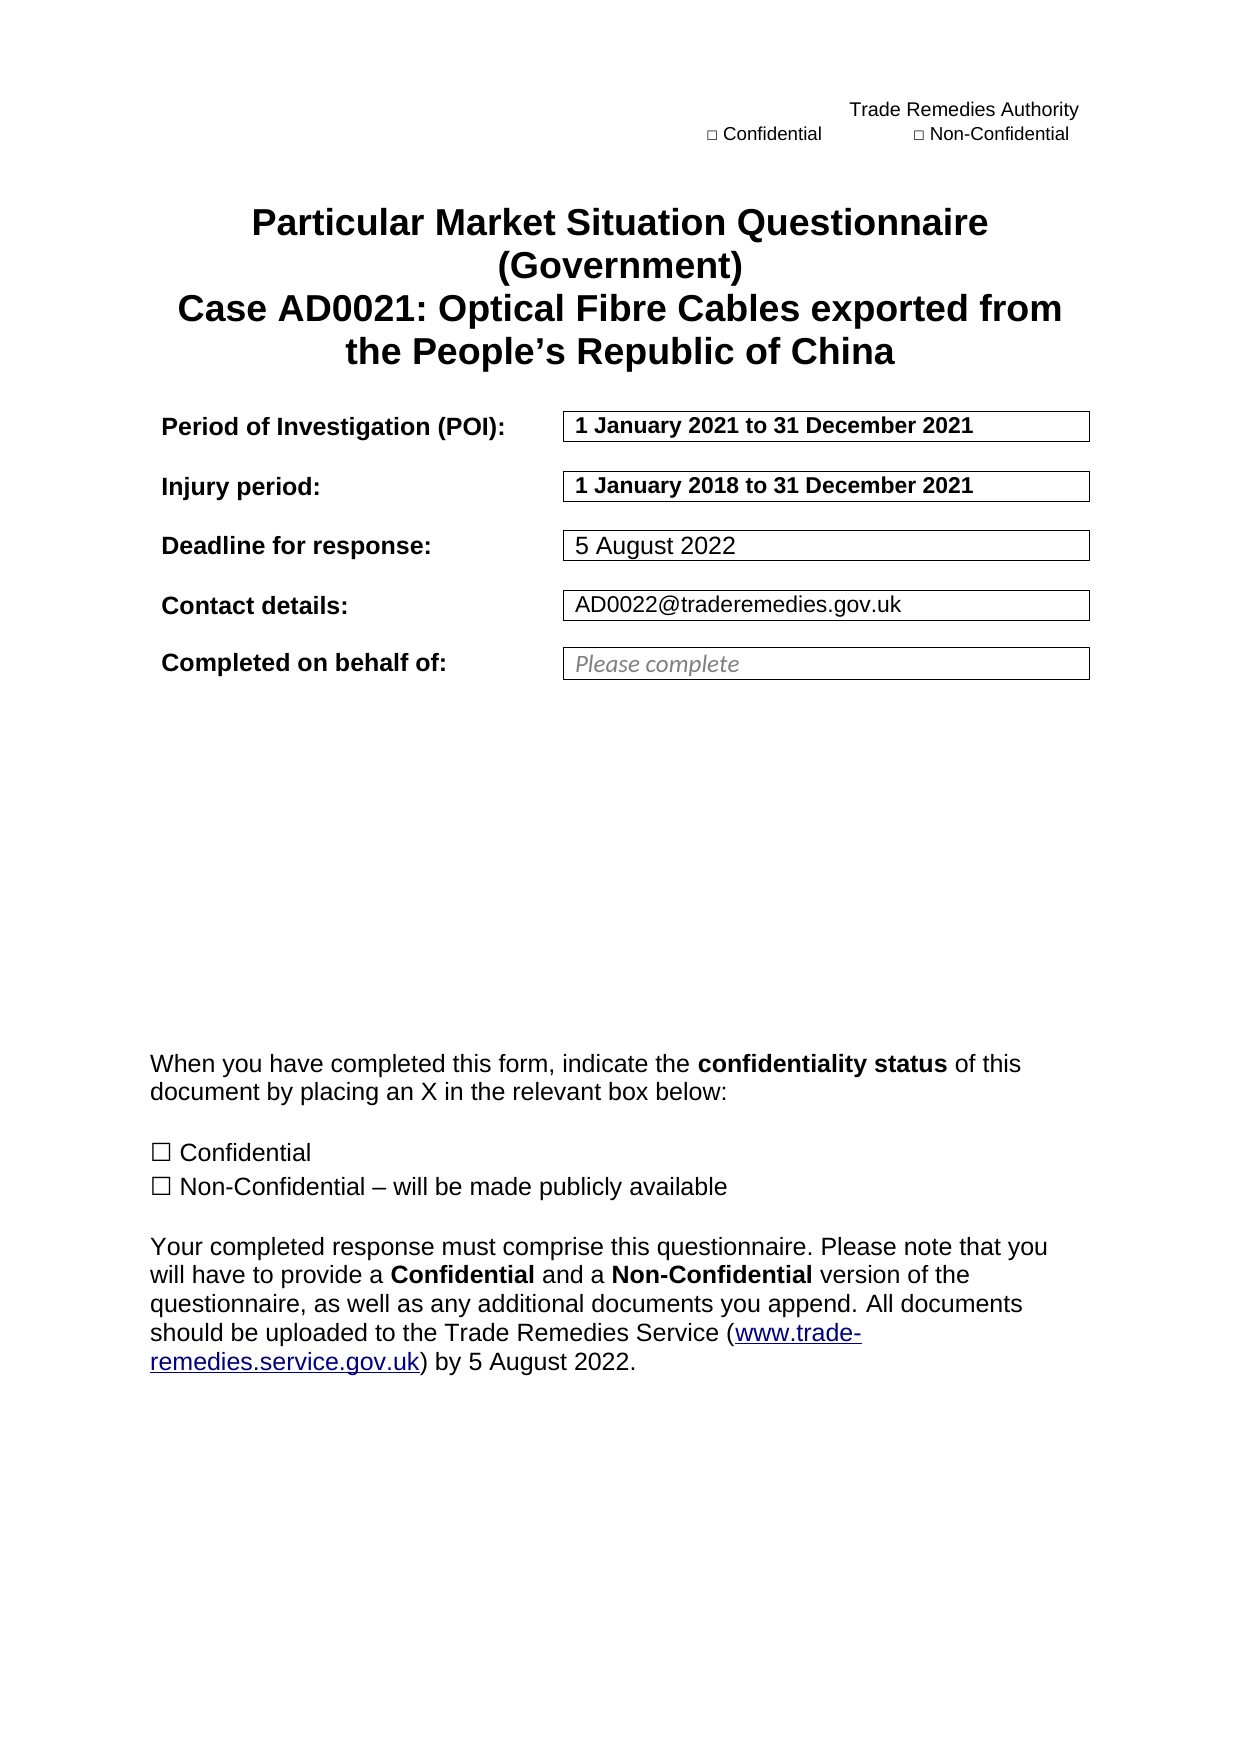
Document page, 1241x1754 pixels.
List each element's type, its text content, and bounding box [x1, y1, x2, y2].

text Your completed response must comprise this questionnaire. Please note that you will have to provide a Confidential and a Non-Confidential version of the questionnaire, as well as any additional documents you append. All documents should be uploaded to the Trade Remedies Service (www.trade-remedies.service.gov.uk) by 5 August 2022. [150, 1232, 1090, 1376]
table_header Completed on behalf of: [150, 647, 563, 679]
text ☐ Confidential [150, 1135, 1090, 1169]
table_cell AD0022@traderemedies.gov.uk [564, 591, 1089, 620]
table_cell 5 August 2022 [564, 531, 1089, 560]
table_cell [564, 561, 1089, 590]
text Particular Market Situation Questionnaire (Government) [150, 200, 1090, 286]
table_cell [150, 560, 563, 590]
table_cell 1 January 2018 to 31 December 2021 [564, 472, 1089, 501]
table_cell [150, 441, 563, 471]
table_cell [564, 442, 1089, 471]
table_cell Injury period: [150, 471, 563, 501]
table_header 1 January 2021 to 31 December 2021 [564, 412, 1089, 441]
text When you have completed this form, indicate the confidentiality status of this document by placing an X in the relevant box below: [150, 1049, 1090, 1106]
table_header Period of Investigation (POI): [150, 411, 563, 441]
text Case AD0021: Optical Fibre Cables exported from the People’s Republic of China [150, 286, 1090, 373]
table_cell Contact details: [150, 590, 563, 620]
table_cell Deadline for response: [150, 530, 563, 560]
table_cell [564, 502, 1089, 530]
text ☐ Non-Confidential – will be made publicly available [150, 1169, 1090, 1203]
table_header Please complete [564, 648, 1089, 679]
table_cell [150, 501, 563, 530]
